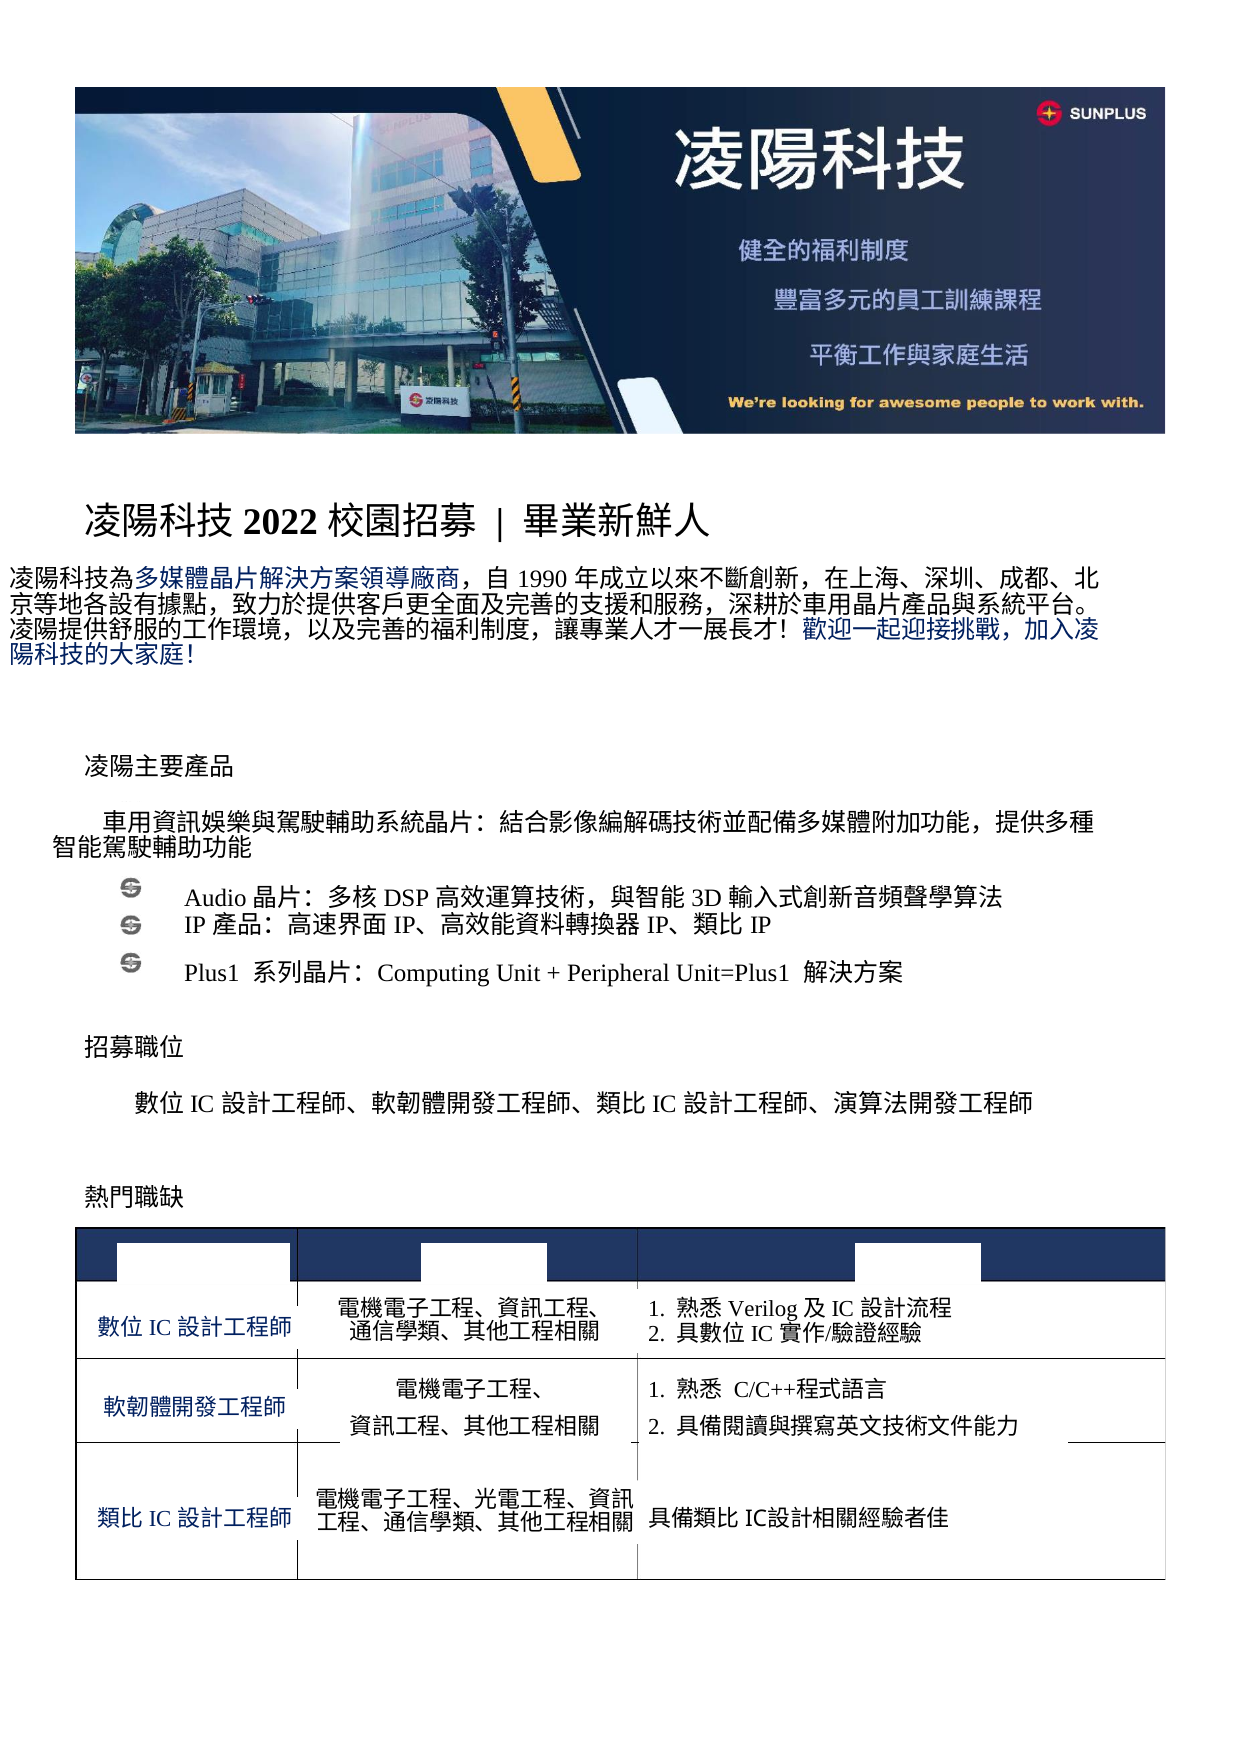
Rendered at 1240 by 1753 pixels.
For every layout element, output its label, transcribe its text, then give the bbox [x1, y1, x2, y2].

text 招募職位 [84, 1036, 204, 1061]
text Audio 晶片：多核 DSP 高效運算技術，與智能 3D 輸入式創新音頻聲學算法 [184, 884, 1109, 912]
text 凌陽提供舒服的工作環境，以及完善的福利制度，讓專業人才一展長才！歡迎一起迎接挑戰，加入凌 [9, 618, 1231, 643]
text 數位 IC 設計工程師、軟韌體開發工程師、類比 IC 設計工程師、演算法開發工程師 [134, 1090, 1151, 1118]
text 具備類比 IC設計相關經驗者佳 [648, 1508, 986, 1531]
text 凌陽主要產品 [84, 755, 254, 780]
text 應徵條件 [863, 1252, 972, 1275]
text 軟韌體開發工程師 [103, 1397, 304, 1421]
text 1. 熟悉 C/C++程式語言 [648, 1377, 907, 1402]
text 2. 具備閱讀與撰寫英文技術文件能力 [648, 1414, 1059, 1440]
text 電機電子工程、 [395, 1379, 573, 1402]
picture [75, 1227, 1166, 1580]
text 資訊工程、其他工程相關 [349, 1416, 622, 1439]
text 通信學類、其他工程相關 [349, 1321, 637, 1344]
text 熱門職務類別 [126, 1252, 281, 1275]
picture [119, 914, 142, 935]
picture [119, 951, 142, 973]
text 科系要求 [429, 1252, 538, 1275]
text 凌陽科技 2022 校園招募 | 畢業新鮮人 [84, 502, 788, 543]
picture [119, 876, 142, 898]
text 京等地各設有據點，致力於提供客戶更全面及完善的支援和服務，深耕於車用晶片產品與系統平台。 [9, 593, 1231, 618]
text 數位 IC 設計工程師 [98, 1314, 309, 1340]
text 熱門職缺 [84, 1186, 204, 1211]
text 類比 IC 設計工程師 [98, 1506, 309, 1531]
text 1. 熟悉 Verilog 及 IC 設計流程 [648, 1296, 981, 1321]
text 電機電子工程、資訊工程、 [338, 1298, 637, 1321]
text IP 產品：高速界面 IP、高效能資料轉換器 IP、類比 IP [184, 912, 1109, 939]
text 凌陽科技為多媒體晶片解決方案領導廠商，自 1990 年成立以來不斷創新，在上海、深圳、成都、北 [9, 565, 1231, 593]
text 陽科技的大家庭！ [9, 643, 1231, 668]
text 智能駕駛輔助功能 [52, 836, 1231, 861]
text Plus1 系列晶片：Computing Unit + Peripheral Unit=Plus1 解決方案 [184, 959, 993, 987]
text 電機電子工程、光電工程、資訊 [315, 1489, 667, 1512]
picture [75, 87, 1166, 434]
text 2. 具數位 IC 實作/驗證經驗 [648, 1321, 981, 1347]
text 車用資訊娛樂與駕駛輔助系統晶片：結合影像編解碼技術並配備多媒體附加功能，提供多種 [102, 811, 1231, 836]
text 工程、通信學類、其他工程相關 [318, 1512, 639, 1535]
